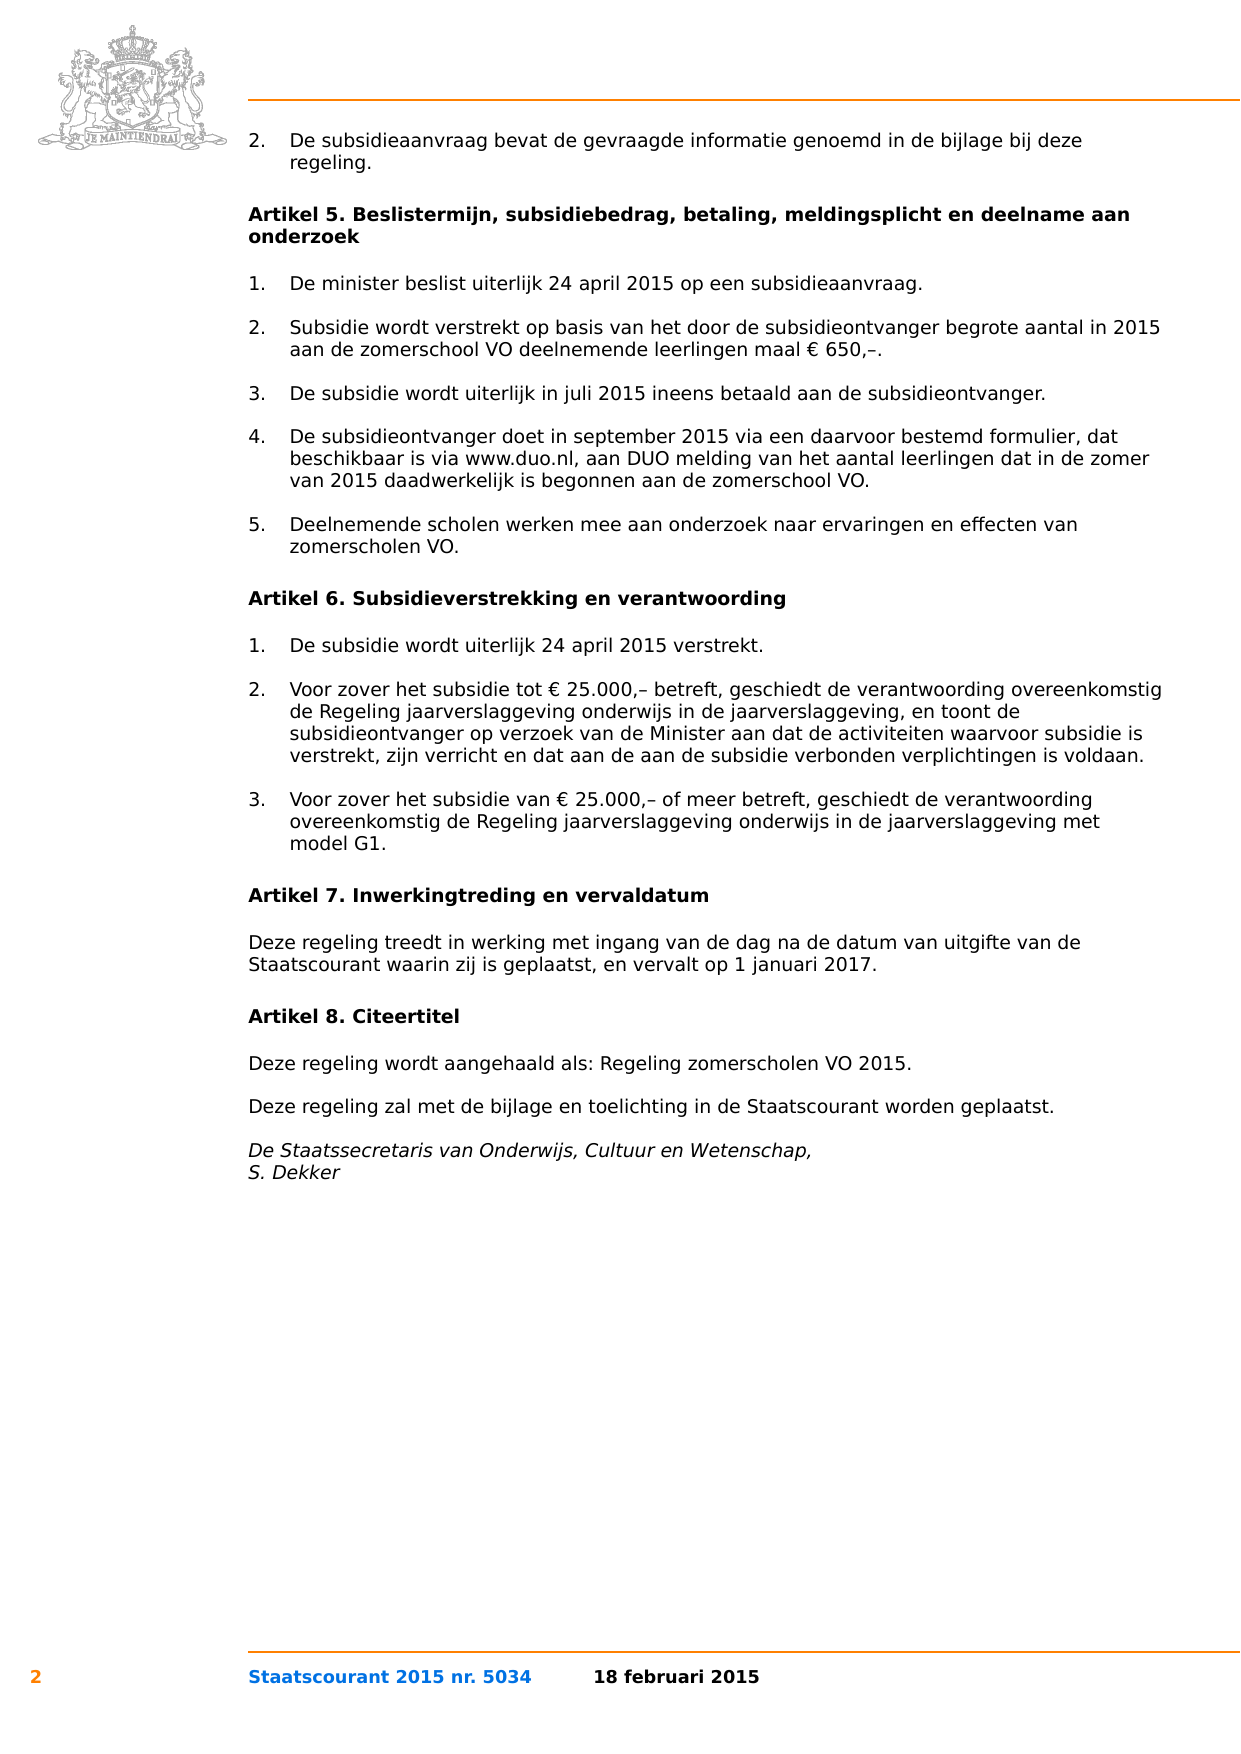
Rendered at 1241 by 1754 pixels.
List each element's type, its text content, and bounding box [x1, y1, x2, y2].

picture [38, 25, 227, 150]
text 5. Deelnemende scholen werken mee aan onderzoek naar ervaringen en effecten van zomerscholen VO. [248, 514, 1163, 558]
text 3. Voor zover het subsidie van € 25.000,– of meer betreft, geschiedt de verantwoording overeenkomstig de Regeling jaarverslaggeving onderwijs in de jaarverslaggeving met model G1. [248, 789, 1163, 855]
text 1. De subsidie wordt uiterlijk 24 april 2015 verstrekt. [248, 635, 1163, 657]
subtitle Artikel 8. Citeertitel [248, 1006, 1163, 1028]
text 4. De subsidieontvanger doet in september 2015 via een daarvoor bestemd formulier, dat beschikbaar is via www.duo.nl, aan DUO melding van het aantal leerlingen dat in de zomer van 2015 daadwerkelijk is begonnen aan de zomerschool VO. [248, 426, 1163, 492]
text De Staatssecretaris van Onderwijs, Cultuur en Wetenschap, S. Dekker [248, 1140, 1163, 1184]
text Deze regeling treedt in werking met ingang van de dag na de datum van uitgifte van de Staatscourant waarin zij is geplaatst, en vervalt op 1 januari 2017. [248, 932, 1163, 976]
text Deze regeling zal met de bijlage en toelichting in de Staatscourant worden geplaatst. [248, 1096, 1163, 1118]
text 2. De subsidieaanvraag bevat de gevraagde informatie genoemd in de bijlage bij deze regeling. [248, 130, 1163, 174]
text 1. De minister beslist uiterlijk 24 april 2015 op een subsidieaanvraag. [248, 273, 1163, 295]
text Deze regeling wordt aangehaald als: Regeling zomerscholen VO 2015. [248, 1053, 1163, 1074]
text 2. Subsidie wordt verstrekt op basis van het door de subsidieontvanger begrote aantal in 2015 aan de zomerschool VO deelnemende leerlingen maal € 650,–. [248, 317, 1163, 361]
subtitle Artikel 5. Beslistermijn, subsidiebedrag, betaling, meldingsplicht en deelname aan onderzoek [248, 204, 1163, 248]
text 3. De subsidie wordt uiterlijk in juli 2015 ineens betaald aan de subsidieontvanger. [248, 382, 1163, 404]
subtitle Artikel 7. Inwerkingtreding en vervaldatum [248, 885, 1163, 907]
subtitle Artikel 6. Subsidieverstrekking en verantwoording [248, 588, 1163, 610]
text 2. Voor zover het subsidie tot € 25.000,– betreft, geschiedt de verantwoording overeenkomstig de Regeling jaarverslaggeving onderwijs in de jaarverslaggeving, en toont de subsidieontvanger op verzoek van de Minister aan dat de activiteiten waarvoor subsidie is verstrekt, zijn verricht en dat aan de aan de subsidie verbonden verplichtingen is voldaan. [248, 679, 1163, 767]
